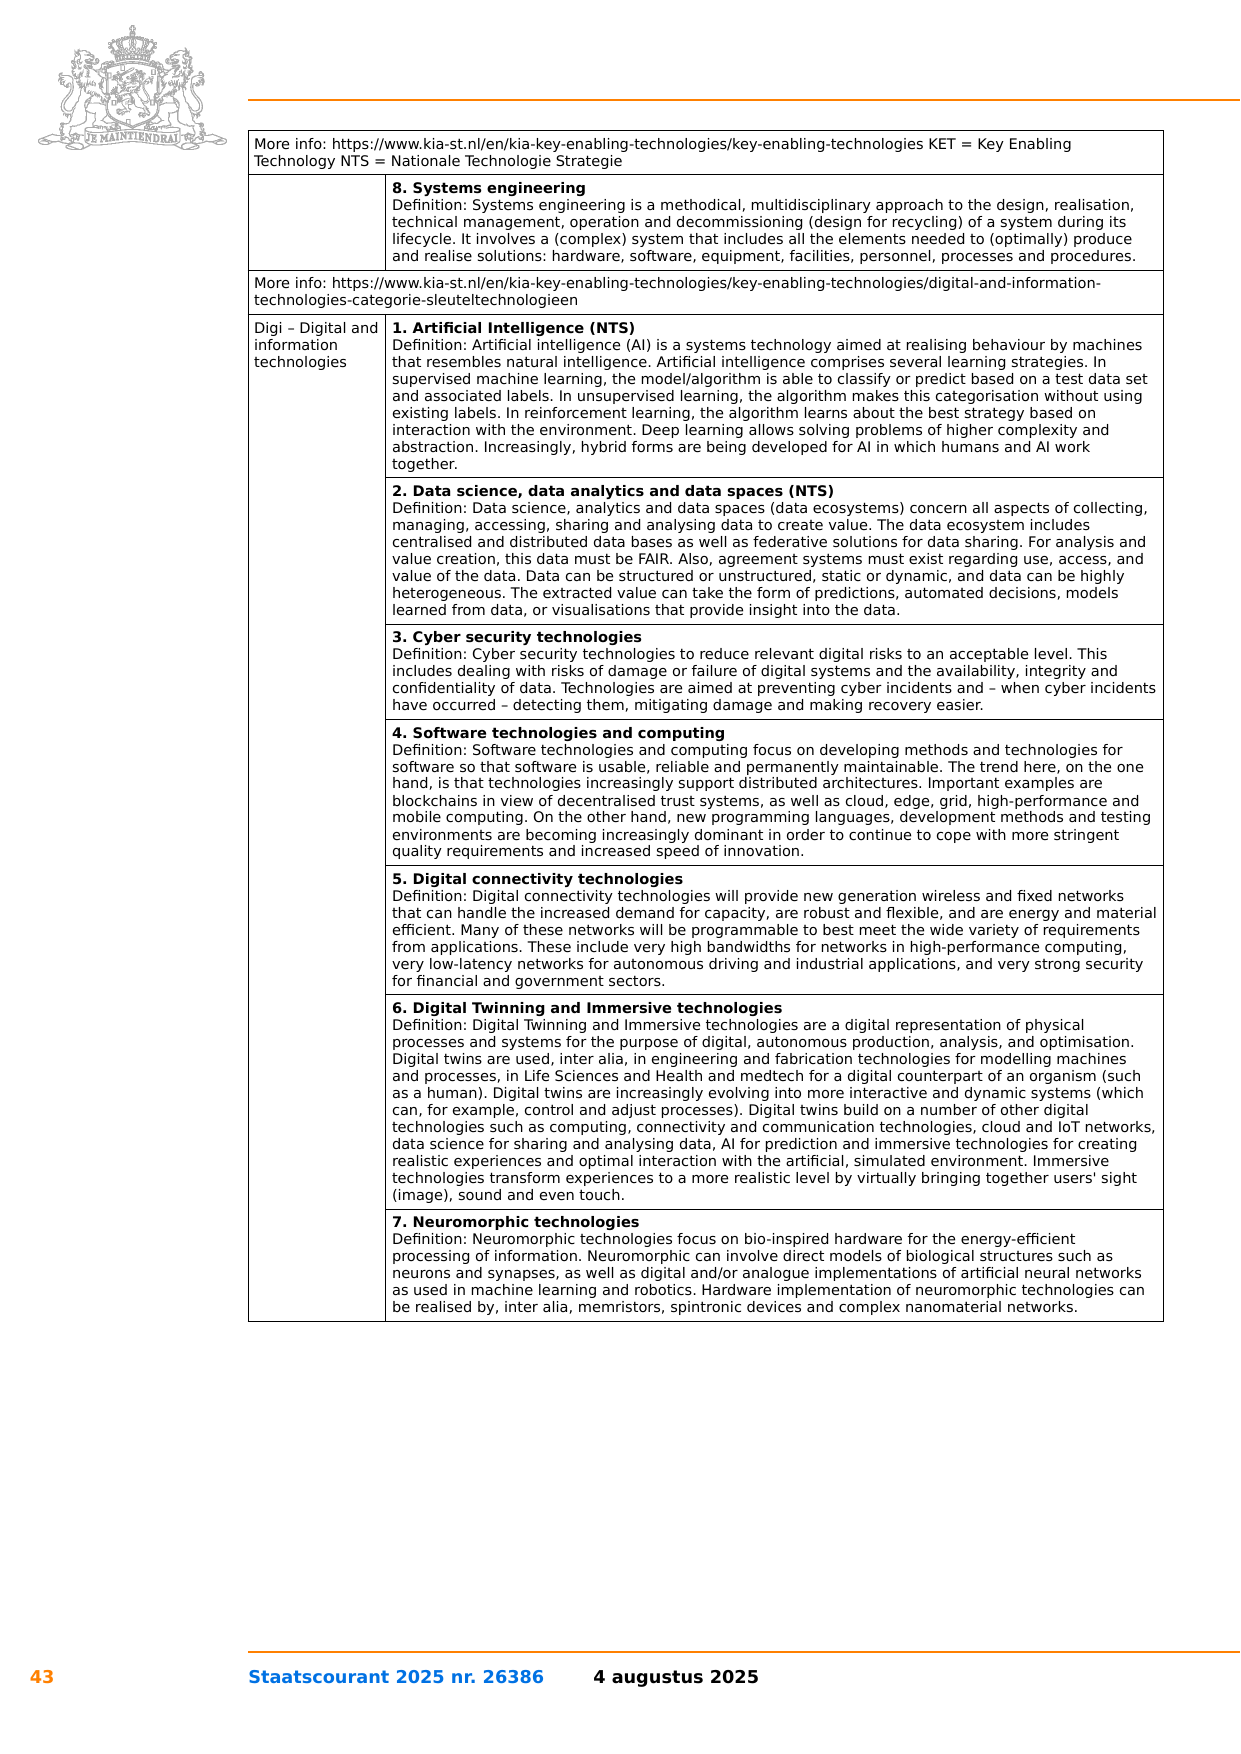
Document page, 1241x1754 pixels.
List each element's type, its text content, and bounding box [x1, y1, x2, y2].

table_cell 2. Data science, data analytics and data spaces (NTS) Definition: Data science, analytics and data spaces (data ecosystems) concern all aspects of collecting, managing, accessing, sharing and analysing data to create value. The data ecosystem includes centralised and distributed data bases as well as federative solutions for data sharing. For analysis and value creation, this data must be FAIR. Also, agreement systems must exist regarding use, access, and value of the data. Data can be structured or unstructured, static or dynamic, and data can be highly heterogeneous. The extracted value can take the form of predictions, automated decisions, models learned from data, or visualisations that provide insight into the data. [386, 478, 1163, 623]
picture [38, 25, 227, 150]
table_cell 6. Digital Twinning and Immersive technologies Definition: Digital Twinning and Immersive technologies are a digital representation of physical processes and systems for the purpose of digital, autonomous production, analysis, and optimisation. Digital twins are used, inter alia, in engineering and fabrication technologies for modelling machines and processes, in Life Sciences and Health and medtech for a digital counterpart of an organism (such as a human). Digital twins are increasingly evolving into more interactive and dynamic systems (which can, for example, control and adjust processes). Digital twins build on a number of other digital technologies such as computing, connectivity and communication technologies, cloud and IoT networks, data science for sharing and analysing data, AI for prediction and immersive technologies for creating realistic experiences and optimal interaction with the artificial, simulated environment. Immersive technologies transform experiences to a more realistic level by virtually bringing together users' sight (image), sound and even touch. [386, 995, 1163, 1208]
table_cell 3. Cyber security technologies Definition: Cyber security technologies to reduce relevant digital risks to an acceptable level. This includes dealing with risks of damage or failure of digital systems and the availability, integrity and confidentiality of data. Technologies are aimed at preventing cyber incidents and – when cyber incidents have occurred – detecting them, mitigating damage and making recovery easier. [386, 625, 1163, 719]
table_header More info: https://www.kia-st.nl/en/kia-key-enabling-technologies/key-enabling-technologies KET = Key Enabling Technology NTS = Nationale Technologie Strategie [249, 131, 1163, 174]
table_cell 8. Systems engineering Definition: Systems engineering is a methodical, multidisciplinary approach to the design, realisation, technical management, operation and decommissioning (design for recycling) of a system during its lifecycle. It involves a (complex) system that includes all the elements needed to (optimally) produce and realise solutions: hardware, software, equipment, facilities, personnel, processes and procedures. [386, 175, 1163, 269]
table_cell 4. Software technologies and computing Definition: Software technologies and computing focus on developing methods and technologies for software so that software is usable, reliable and permanently maintainable. The trend here, on the one hand, is that technologies increasingly support distributed architectures. Important examples are blockchains in view of decentralised trust systems, as well as cloud, edge, grid, high-performance and mobile computing. On the other hand, new programming languages, development methods and testing environments are becoming increasingly dominant in order to continue to cope with more stringent quality requirements and increased speed of innovation. [386, 720, 1163, 865]
table_cell 1. Artificial Intelligence (NTS) Definition: Artificial intelligence (AI) is a systems technology aimed at realising behaviour by machines that resembles natural intelligence. Artificial intelligence comprises several learning strategies. In supervised machine learning, the model/algorithm is able to classify or predict based on a test data set and associated labels. In unsupervised learning, the algorithm makes this categorisation without using existing labels. In reinforcement learning, the algorithm learns about the best strategy based on interaction with the environment. Deep learning allows solving problems of higher complexity and abstraction. Increasingly, hybrid forms are being developed for AI in which humans and AI work together. [386, 315, 1163, 477]
table_cell 7. Neuromorphic technologies Definition: Neuromorphic technologies focus on bio-inspired hardware for the energy-efficient processing of information. Neuromorphic can involve direct models of biological structures such as neurons and synapses, as well as digital and/or analogue implementations of artificial neural networks as used in machine learning and robotics. Hardware implementation of neuromorphic technologies can be realised by, inter alia, memristors, spintronic devices and complex nanomaterial networks. [386, 1210, 1163, 1321]
table_cell Digi – Digital and information technologies [249, 315, 385, 1321]
table_cell [249, 175, 385, 269]
table_cell 5. Digital connectivity technologies Definition: Digital connectivity technologies will provide new generation wireless and fixed networks that can handle the increased demand for capacity, are robust and flexible, and are energy and material efficient. Many of these networks will be programmable to best meet the wide variety of requirements from applications. These include very high bandwidths for networks in high-performance computing, very low-latency networks for autonomous driving and industrial applications, and very strong security for financial and government sectors. [386, 866, 1163, 994]
table_cell More info: https://www.kia-st.nl/en/kia-key-enabling-technologies/key-enabling-technologies/digital-and-information-technologies-categorie-sleuteltechnologieen [249, 271, 1163, 314]
